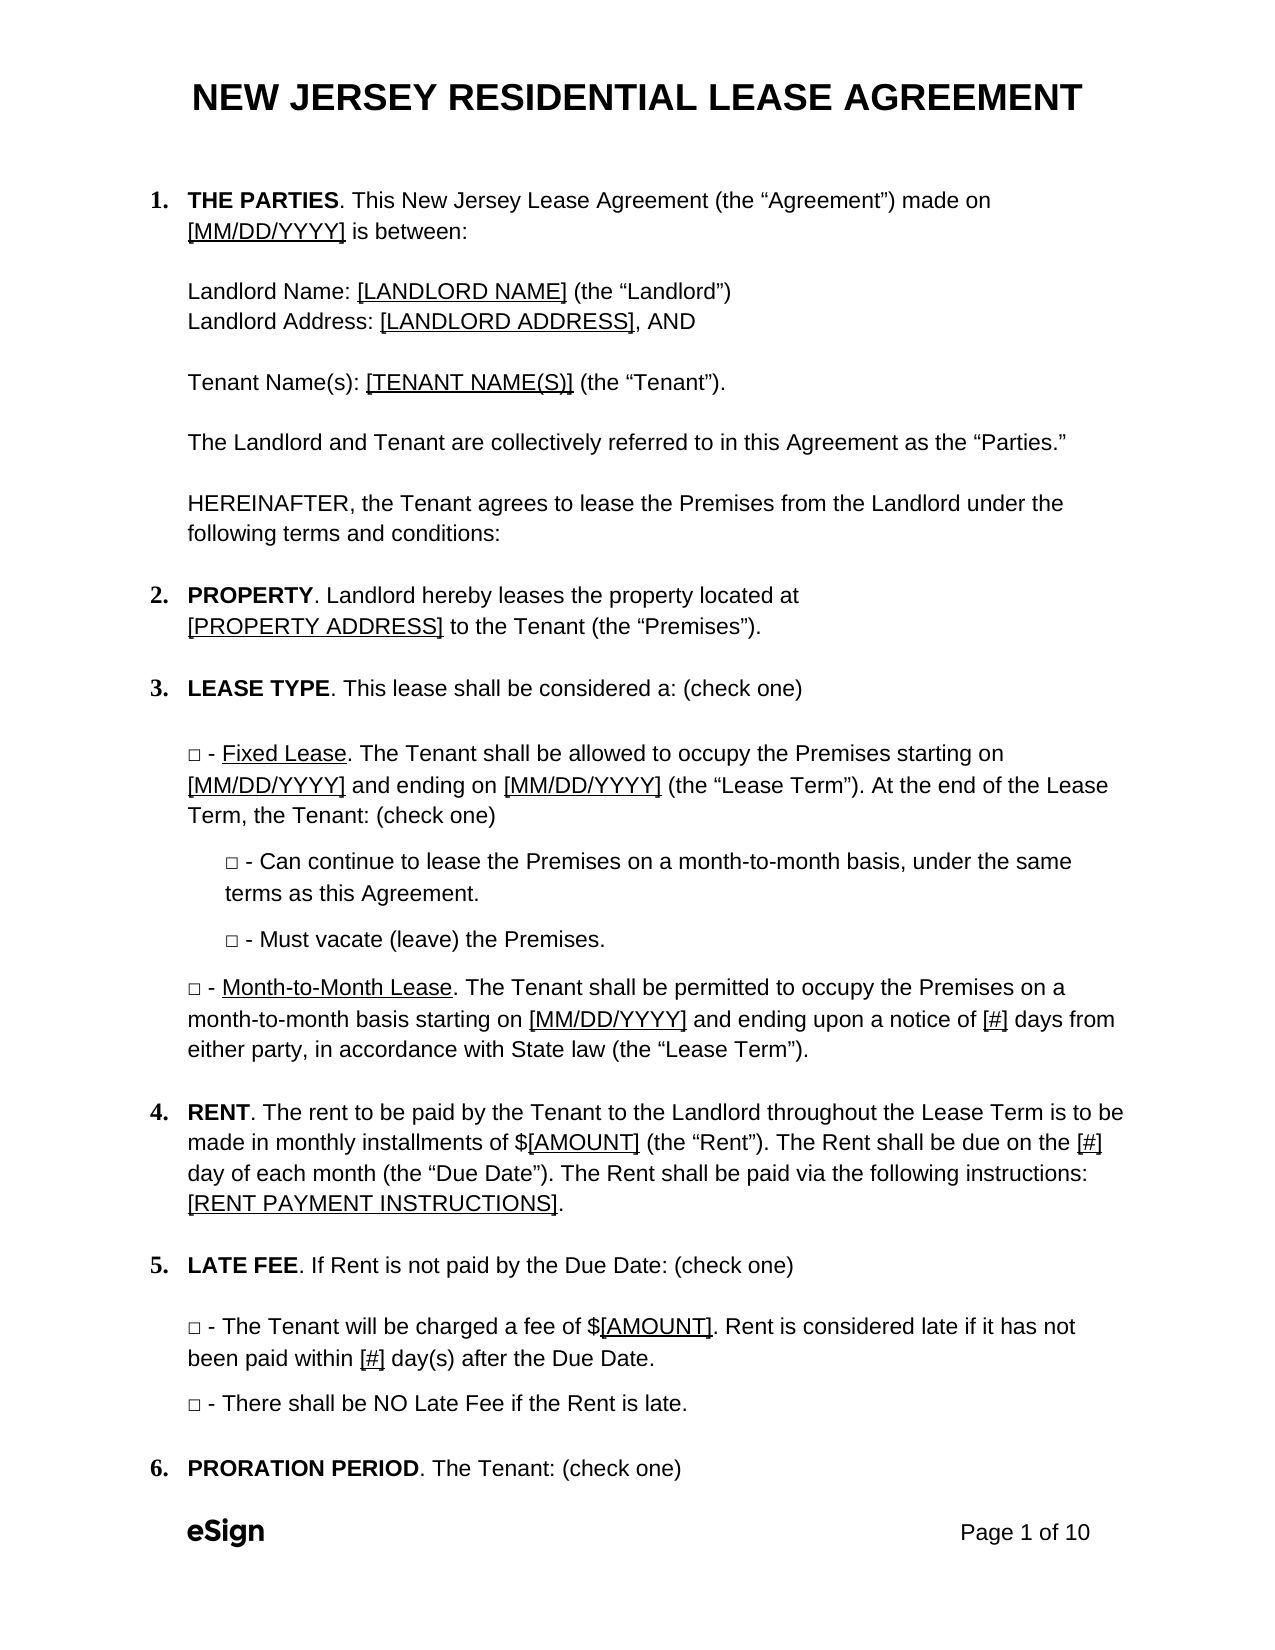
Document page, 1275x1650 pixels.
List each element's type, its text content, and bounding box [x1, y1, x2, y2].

list Landlord Address: [LANDLORD ADDRESS], AND [187, 308, 1125, 334]
list PROPERTY. Landlord hereby leases the property located at [150, 580, 1125, 609]
list ☐ - Month-to-Month Lease. The Tenant shall be permitted to occupy the Premises on a month-to-month basis starting on [MM/DD/YYYY] and ending upon a notice of [#] days from either party, in accordance with State law (the “Lease Term”). [187, 971, 1125, 1063]
list [PROPERTY ADDRESS] to the Tenant (the “Premises”). [187, 613, 1125, 639]
list Tenant Name(s): [TENANT NAME(S)] (the “Tenant”). [187, 369, 1125, 395]
list LEASE TYPE. This lease shall be considered a: (check one) [150, 673, 1125, 702]
text NEW JERSEY RESIDENTIAL LEASE AGREEMENT [150, 75, 1125, 118]
list ☐ - There shall be NO Late Fee if the Rent is late. [187, 1387, 1125, 1419]
list THE PARTIES. This New Jersey Lease Agreement (the “Agreement”) made on [MM/DD/YYYY] is between: [150, 185, 1125, 244]
text ☐ - Fixed Lease. The Tenant shall be allowed to occupy the Premises starting on [MM/DD/YYYY] and ending on [MM/DD/YYYY] (the “Lease Term”). At the end of the Lease Term, the Tenant: (check one) [187, 737, 1125, 828]
list HEREINAFTER, the Tenant agrees to lease the Premises from the Landlord under the following terms and conditions: [187, 489, 1125, 546]
list The Landlord and Tenant are collectively referred to in this Agreement as the “Parties.” [187, 429, 1125, 455]
list PRORATION PERIOD. The Tenant: (check one) [150, 1453, 1125, 1482]
list Landlord Name: [LANDLORD NAME] (the “Landlord”) [187, 278, 1125, 304]
list RENT. The rent to be paid by the Tenant to the Landlord throughout the Lease Term is to be made in monthly installments of $[AMOUNT] (the “Rent”). The Rent shall be due on the [#] day of each month (the “Due Date”). The Rent shall be paid via the following instructions: [RENT PAYMENT INSTRUCTIONS]. [150, 1097, 1125, 1216]
list LATE FEE. If Rent is not paid by the Due Date: (check one) [150, 1250, 1125, 1279]
list ☐ - The Tenant will be charged a fee of $[AMOUNT]. Rent is considered late if it has not been paid within [#] day(s) after the Due Date. [187, 1309, 1125, 1371]
text ☐ - Can continue to lease the Premises on a month-to-month basis, under the same terms as this Agreement. [225, 845, 1125, 906]
text ☐ - Must vacate (leave) the Premises. [225, 923, 1125, 954]
